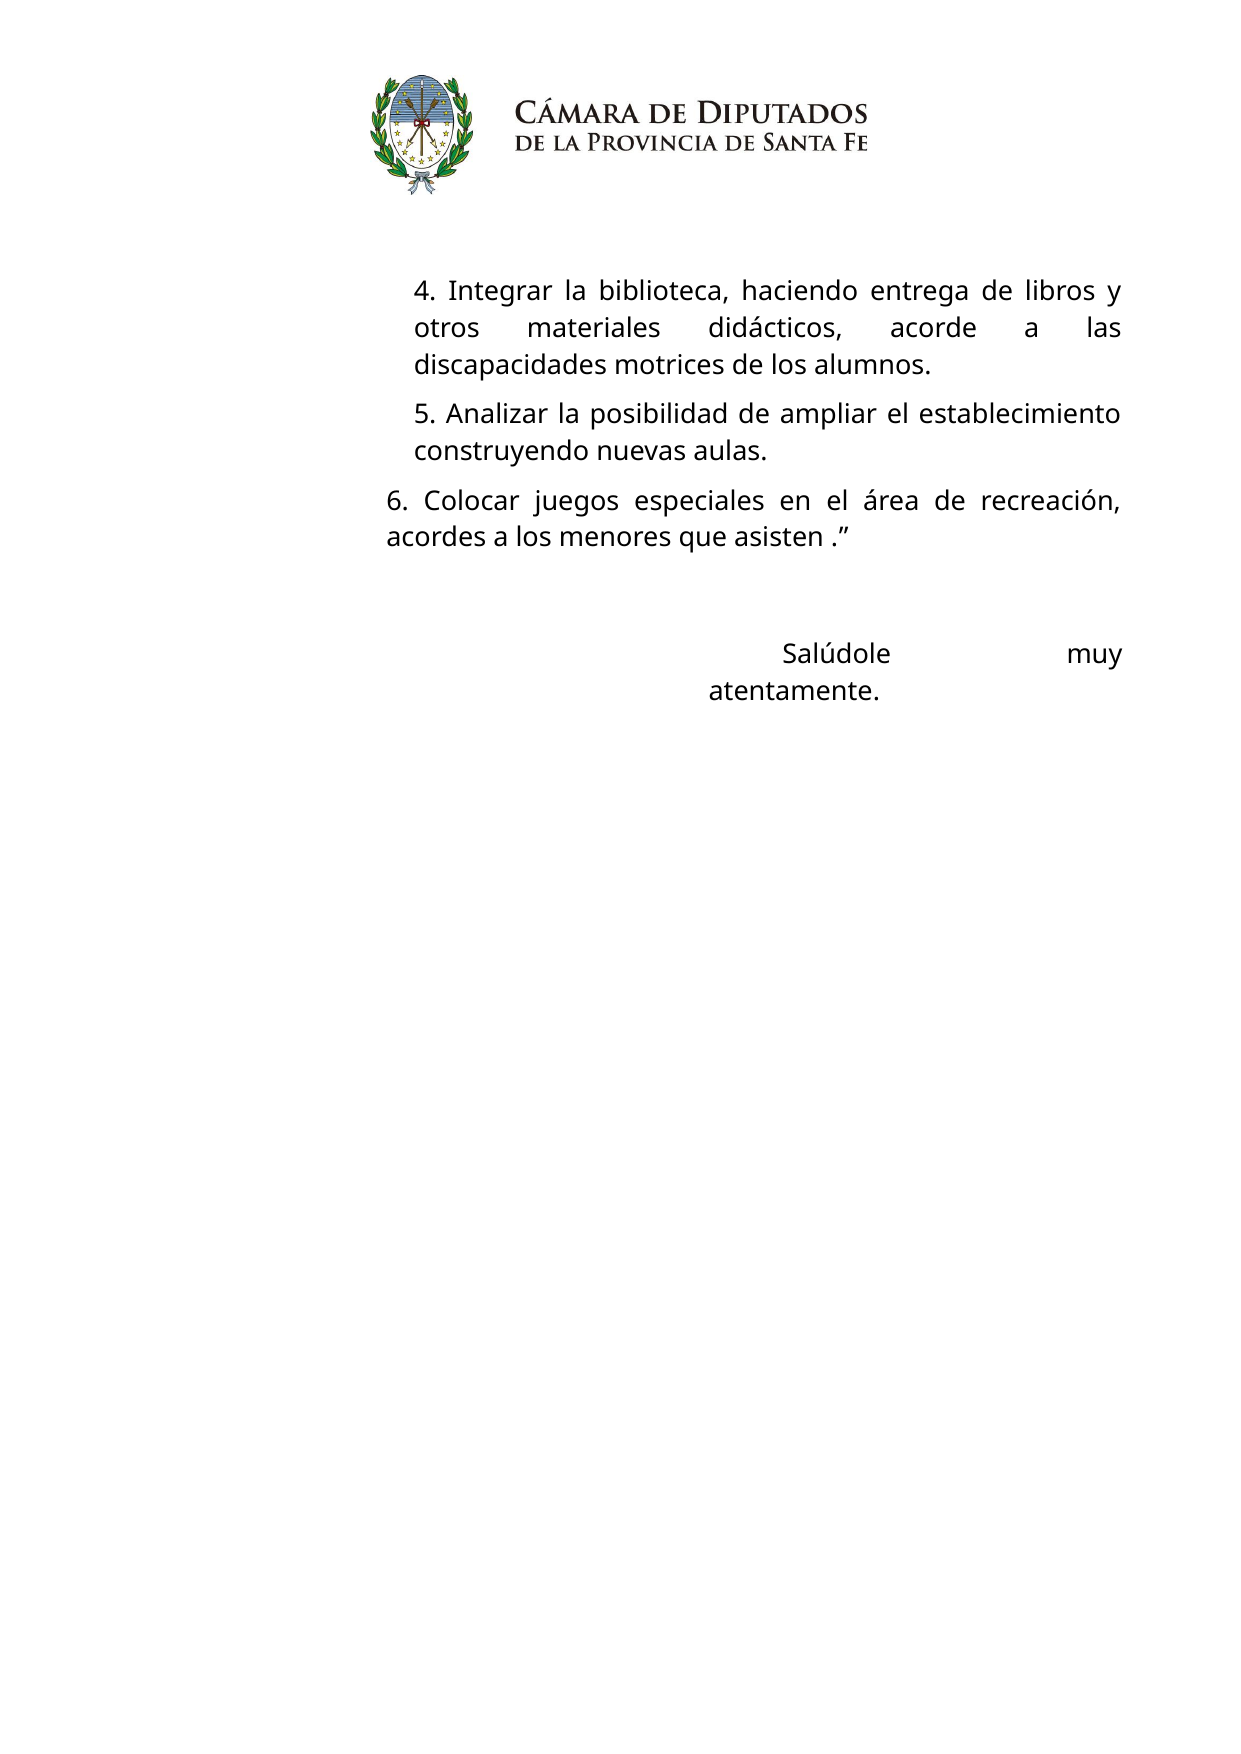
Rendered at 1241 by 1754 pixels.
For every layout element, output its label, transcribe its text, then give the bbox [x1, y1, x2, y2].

text 6. Colocar juegos especiales en el área de recreación, acordes a los menores que asisten .” [386, 481, 1122, 555]
text 5. Analizar la posibilidad de ampliar el establecimiento construyendo nuevas aulas. [413, 395, 1122, 468]
text Salúdole muy atentamente. [708, 634, 1122, 708]
text 4. Integrar la biblioteca, haciendo entrega de libros y otros materiales didácticos, acorde a las discapacidades motrices de los alumnos. [413, 272, 1122, 382]
picture [370, 75, 868, 199]
